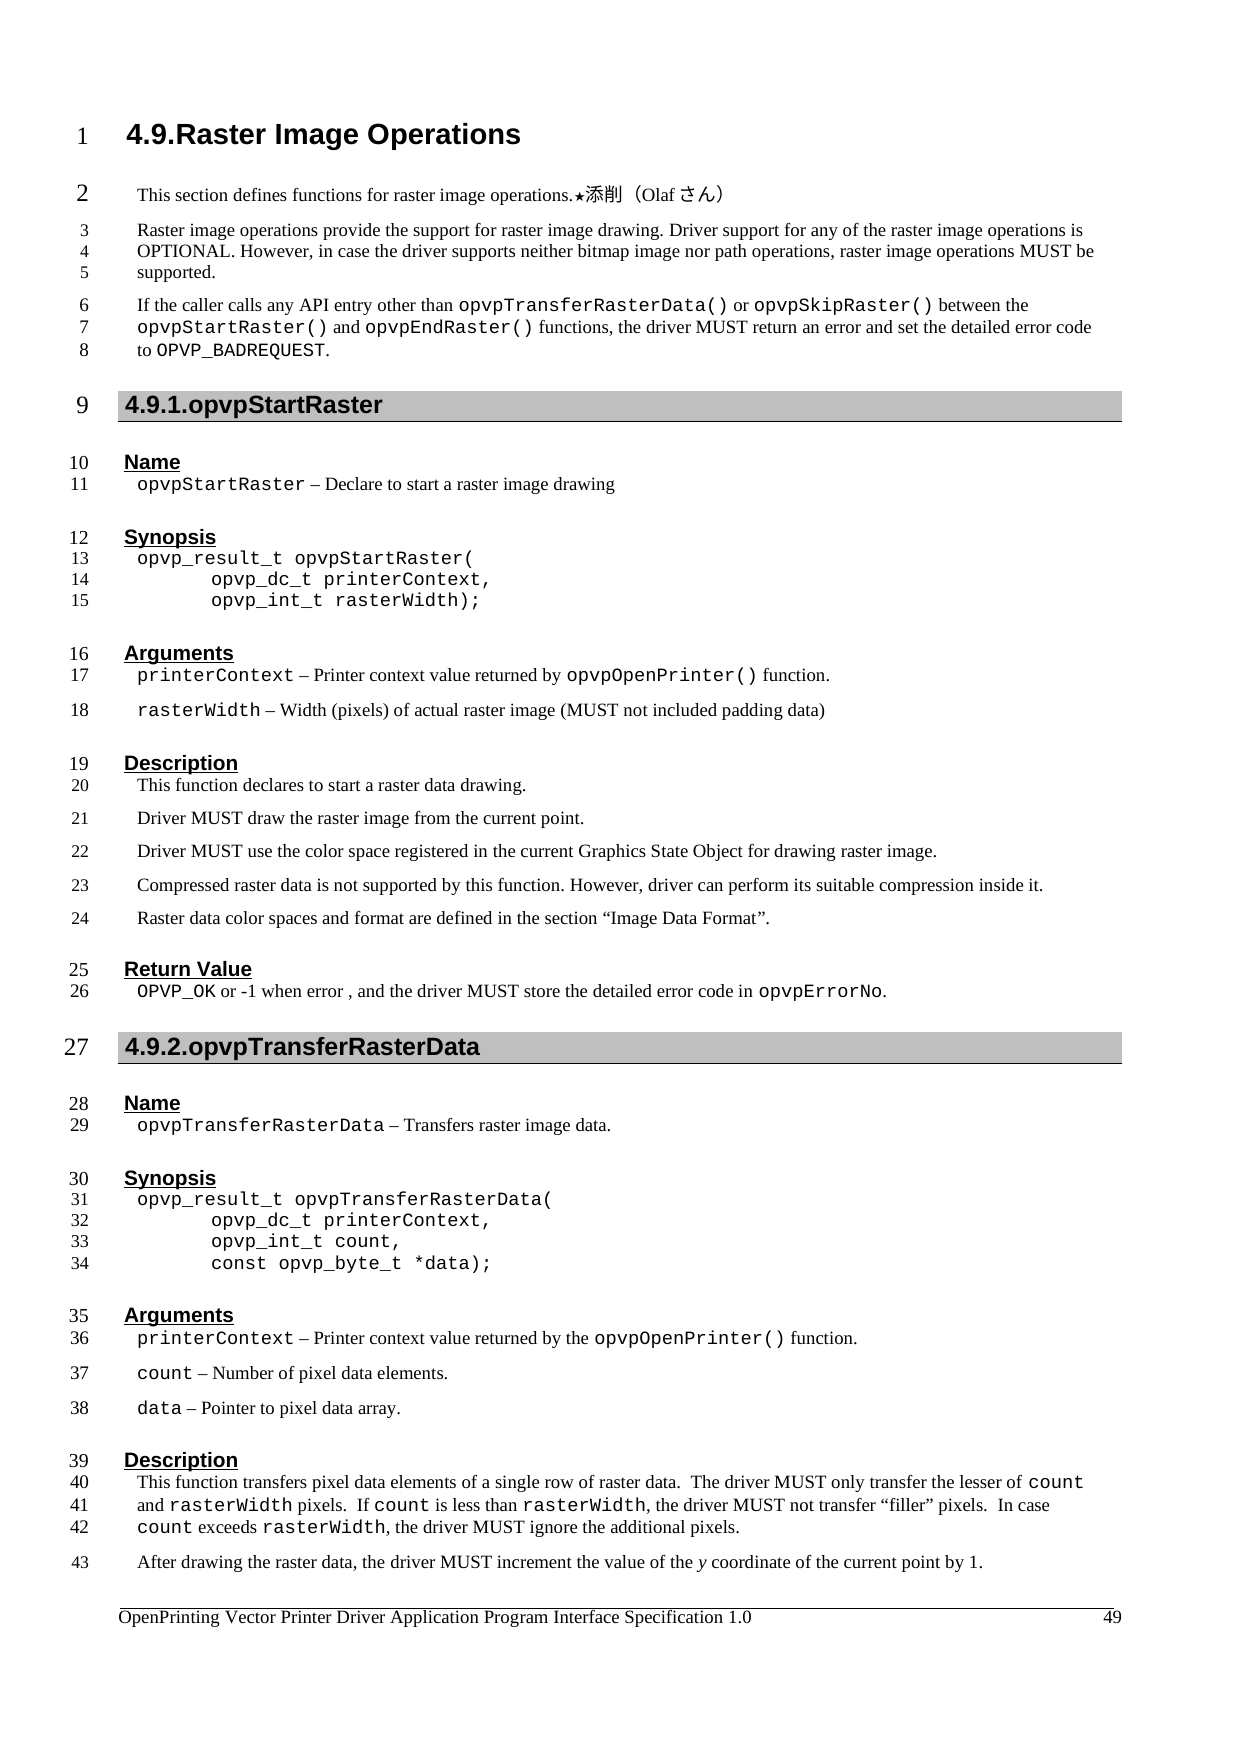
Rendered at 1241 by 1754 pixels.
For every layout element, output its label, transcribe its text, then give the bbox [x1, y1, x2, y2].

text OPVP_OK or -1 when error , and the driver MUST store the detailed error code in opvpErrorNo. [137, 981, 1103, 1003]
text This section defines functions for raster image operations.★添削（Olafさん） [137, 180, 1103, 207]
text data – Pointer to pixel data array. [137, 1397, 1103, 1420]
subtitle Name [118, 1092, 1122, 1115]
text This function declares to start a raster data drawing. [137, 775, 1103, 795]
text opvpTransferRasterData – Transfers raster image data. [137, 1115, 1103, 1137]
subtitle Description [118, 751, 1122, 775]
text Driver MUST draw the raster image from the current point. [137, 808, 1103, 829]
subtitle opvpStartRaster [118, 391, 1122, 421]
subtitle opvpTransferRasterData [118, 1032, 1122, 1063]
text After drawing the raster data, the driver MUST increment the value of the y coordinate of the current point by 1. [137, 1552, 1103, 1573]
subtitle Return Value [118, 957, 1122, 981]
text This function transfers pixel data elements of a single row of raster data. The driver MUST only transfer the lesser of count and rasterWidth pixels. If count is less than rasterWidth, the driver MUST not transfer “filler” pixels. In case count exceeds rasterWidth, the driver MUST ignore the additional pixels. [137, 1472, 1103, 1540]
subtitle Arguments [118, 1304, 1122, 1327]
subtitle Synopsis [118, 1167, 1122, 1190]
text Raster image operations provide the support for raster image drawing. Driver support for any of the raster image operations is OPTIONAL. However, in case the driver supports neither bitmap image nor path operations, raster image operations MUST be supported. [137, 220, 1103, 282]
subtitle Name [118, 451, 1122, 474]
subtitle Arguments [118, 642, 1122, 665]
text Driver MUST use the color space registered in the current Graphics State Object for drawing raster image. [137, 841, 1103, 862]
text Compressed raster data is not supported by this function. However, driver can perform its suitable compression inside it. [137, 874, 1103, 895]
text count – Number of pixel data elements. [137, 1362, 1103, 1385]
text opvp_result_t opvpTransferRasterData( opvp_dc_t printerContext, opvp_int_t count, const opvp_byte_t *data); [137, 1190, 1103, 1275]
text Raster data color spaces and format are defined in the section “Image Data Format”. [137, 908, 1103, 928]
text rasterWidth – Width (pixels) of actual raster image (MUST not included padding data) [137, 700, 1103, 722]
text printerContext – Printer context value returned by opvpOpenPrinter() function. [137, 665, 1103, 687]
text opvp_result_t opvpStartRaster( opvp_dc_t printerContext, opvp_int_t rasterWidth); [137, 549, 1103, 612]
text If the caller calls any API entry other than opvpTransferRasterData() or opvpSkipRaster() between the opvpStartRaster() and opvpEndRaster() functions, the driver MUST return an error and set the detailed error code to OPVP_BADREQUEST. [137, 294, 1103, 362]
subtitle Raster Image Operations [118, 118, 1122, 151]
text printerContext – Printer context value returned by the opvpOpenPrinter() function. [137, 1327, 1103, 1350]
text opvpStartRaster – Declare to start a raster image drawing [137, 474, 1103, 496]
subtitle Synopsis [118, 525, 1122, 549]
subtitle Description [118, 1449, 1122, 1472]
